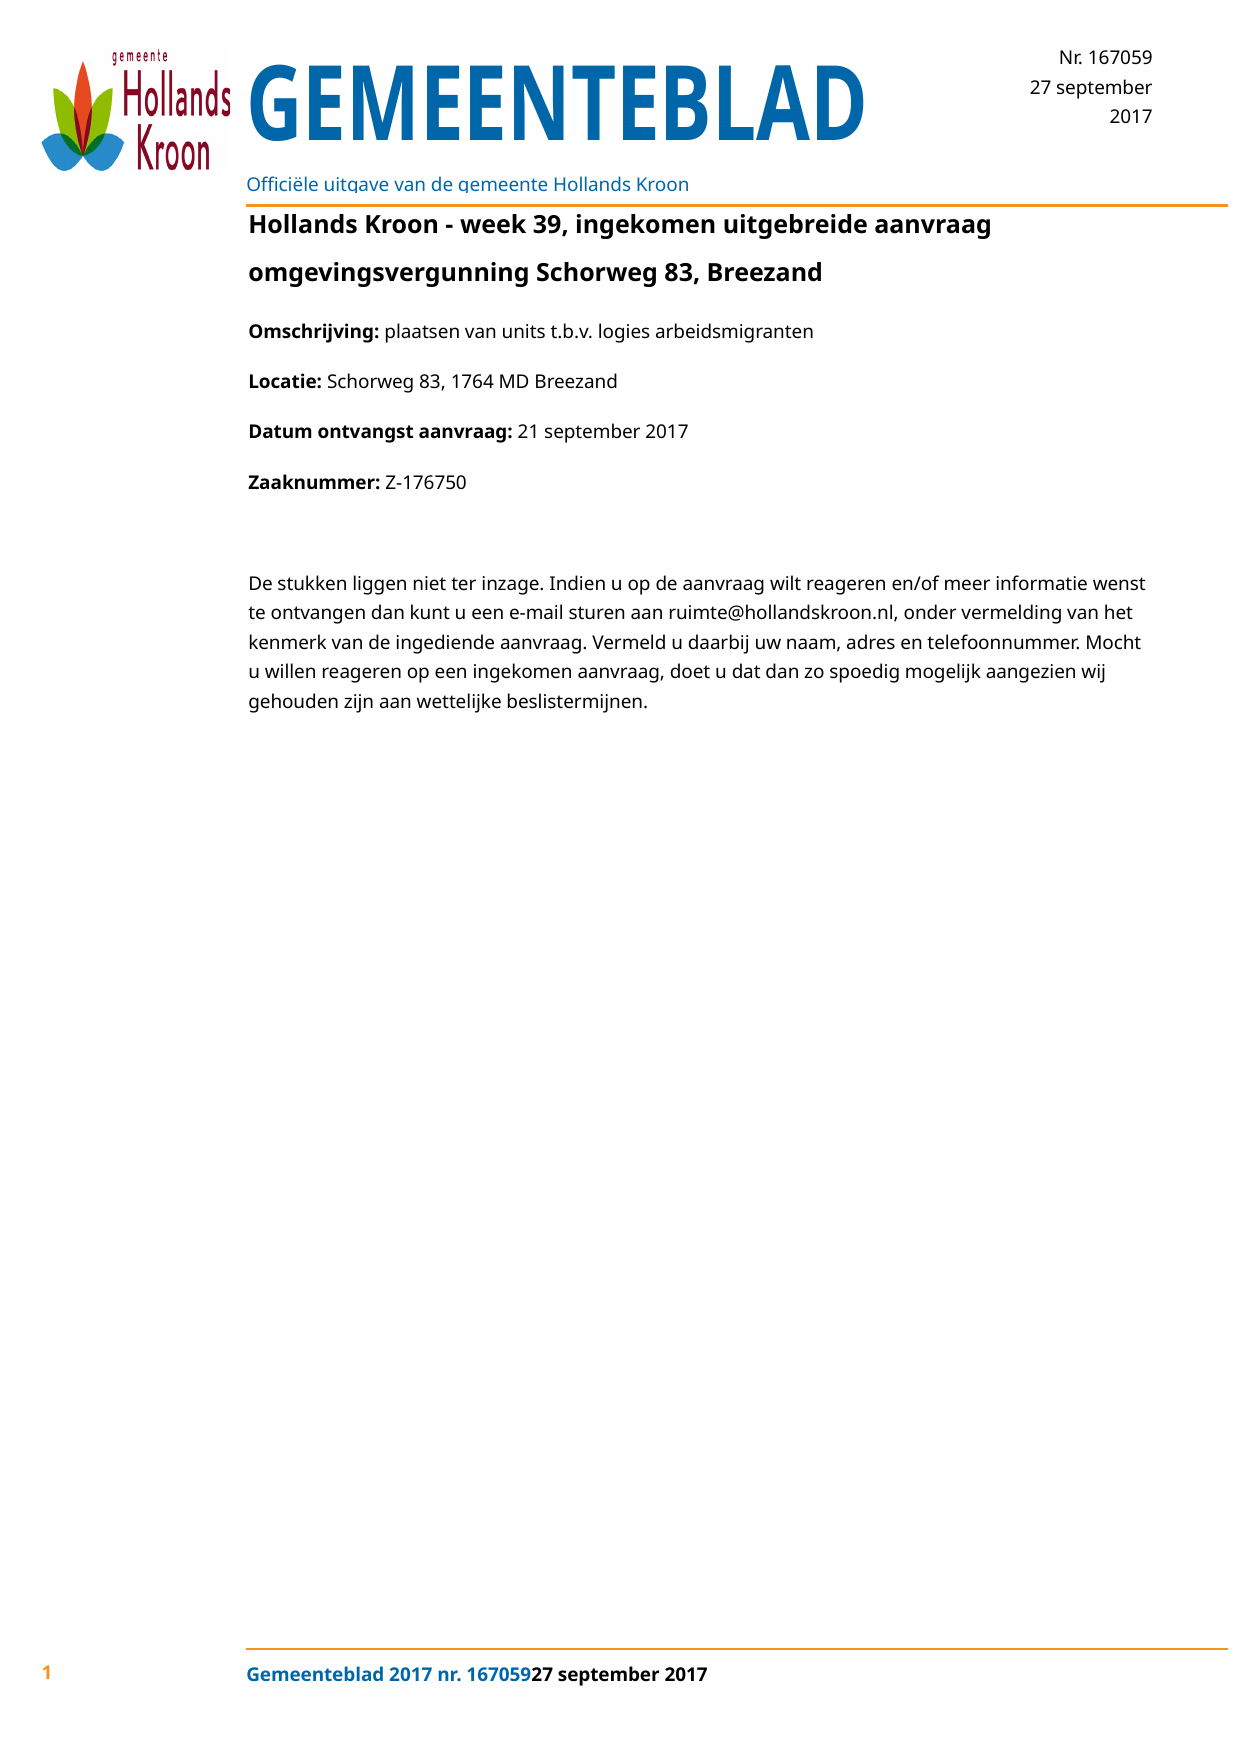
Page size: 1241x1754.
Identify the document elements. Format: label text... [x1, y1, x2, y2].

text Zaaknummer: Z-176750 [248, 469, 1152, 495]
text Omschrijving: plaatsen van units t.b.v. logies arbeidsmigranten [248, 318, 1152, 344]
text Datum ontvangst aanvraag: 21 september 2017 [248, 419, 1152, 444]
text Hollands Kroon - week 39, ingekomen uitgebreide aanvraag omgevingsvergunning Schorweg 83, Breezand [248, 207, 1152, 288]
picture [41, 47, 231, 172]
text Locatie: Schorweg 83, 1764 MD Breezand [248, 368, 1152, 394]
text De stukken liggen niet ter inzage. Indien u op de aanvraag wilt reageren en/of meer informatie wenst te ontvangen dan kunt u een e-mail sturen aan ruimte@hollandskroon.nl, onder vermelding van het kenmerk van de ingediende aanvraag. Vermeld u daarbij uw naam, adres en telefoonnummer. Mocht u willen reageren op een ingekomen aanvraag, doet u dat dan zo spoedig mogelijk aangezien wij gehouden zijn aan wettelijke beslistermijnen. [248, 570, 1152, 714]
